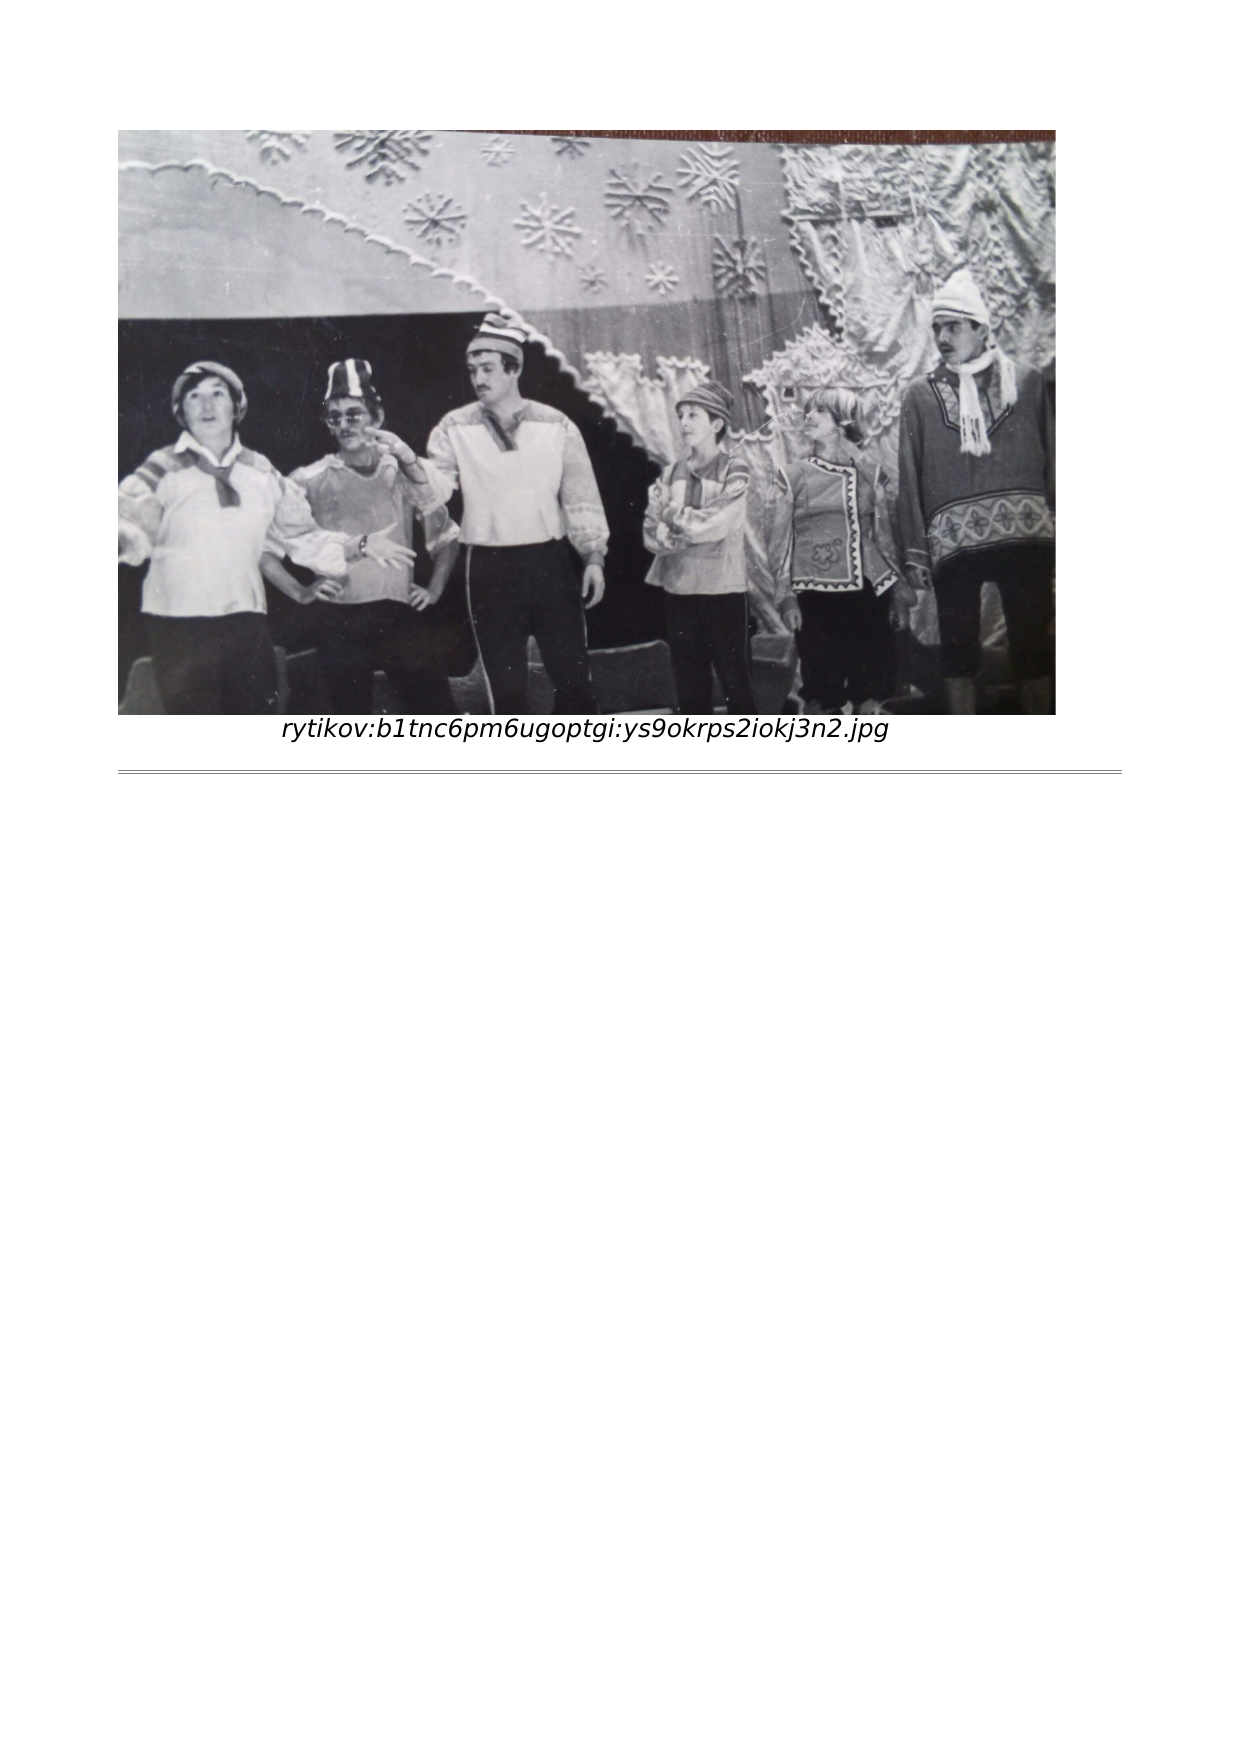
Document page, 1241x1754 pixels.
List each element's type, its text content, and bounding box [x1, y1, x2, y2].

picture [118, 130, 1056, 715]
text rytikov:b1tnc6pm6ugoptgi:ys9okrps2iokj3n2.jpg [118, 715, 1056, 743]
